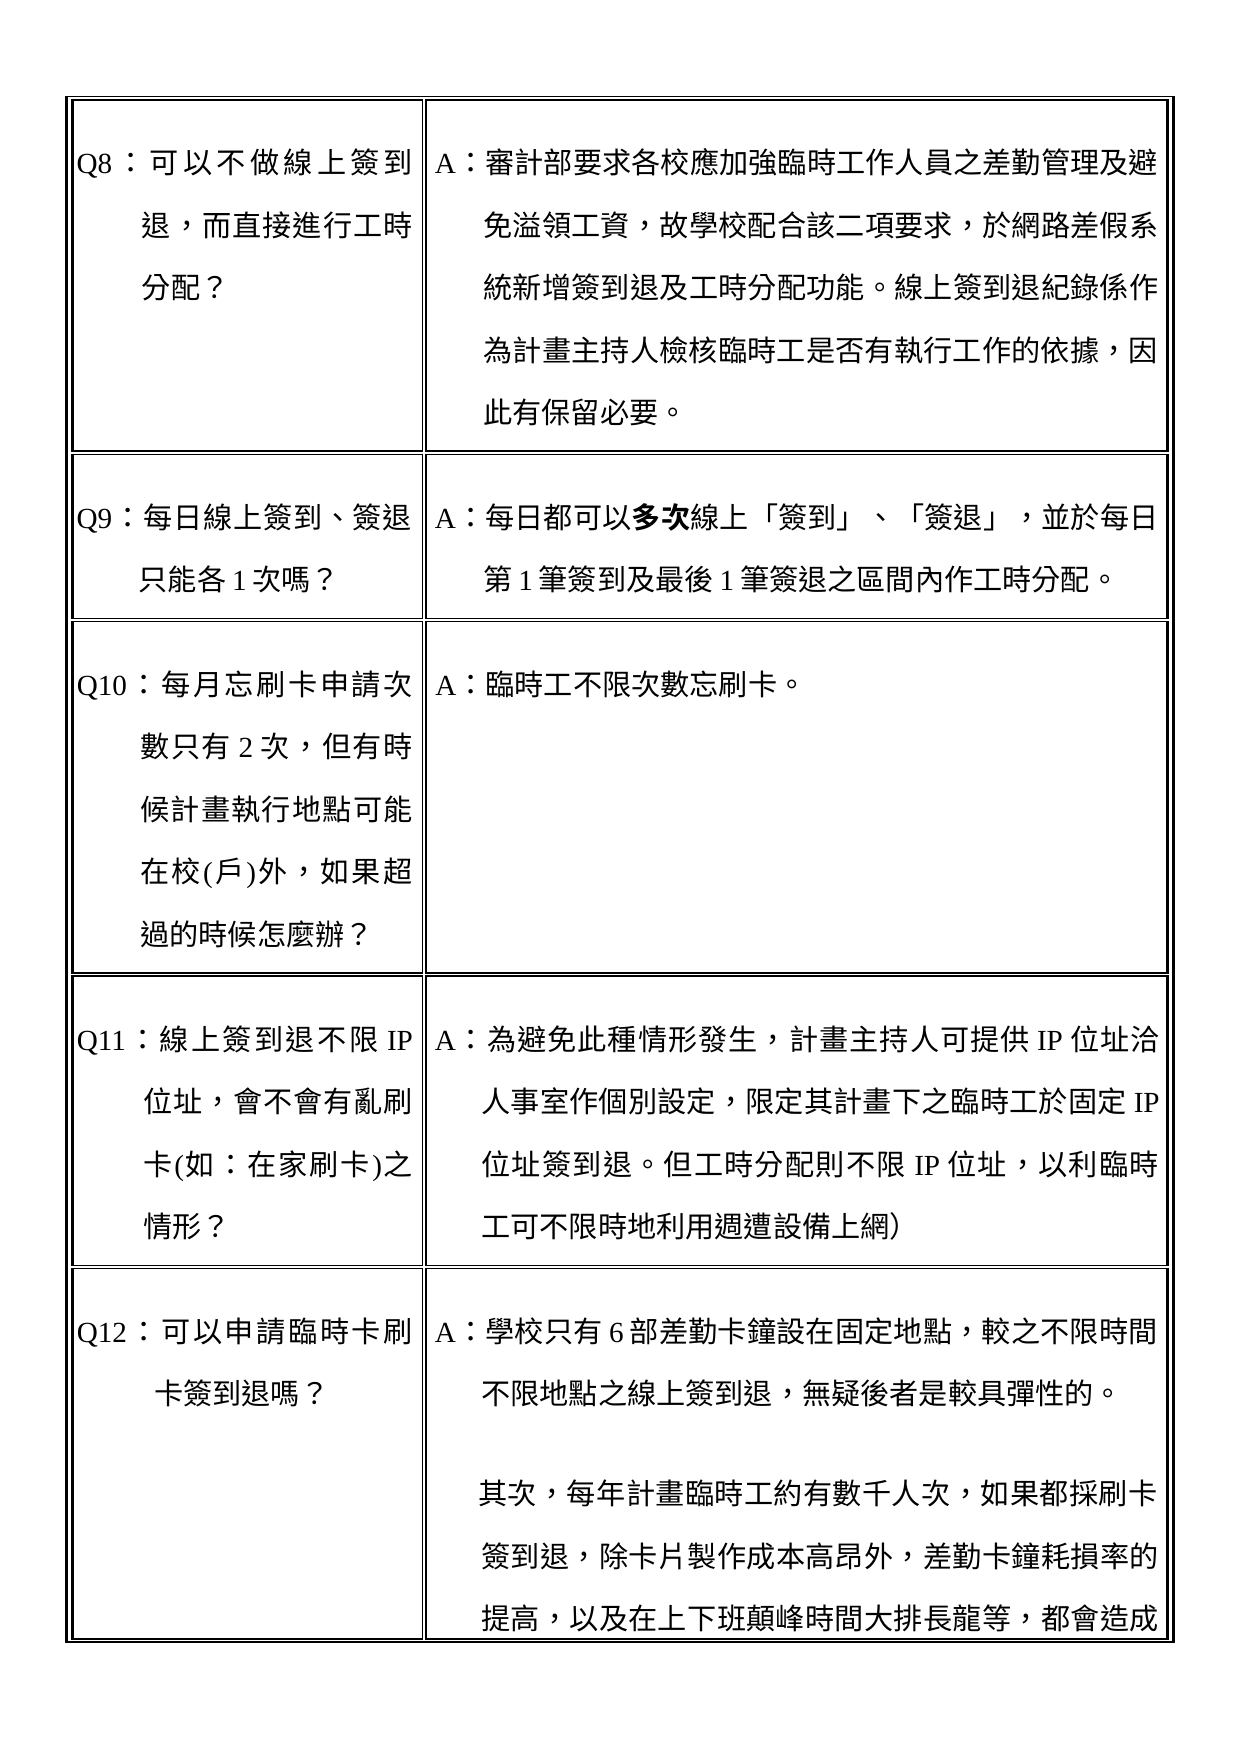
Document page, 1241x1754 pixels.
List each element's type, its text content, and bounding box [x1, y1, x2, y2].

table_cell A：為避免此種情形發生，計畫主持人可提供IP位址洽人事室作個別設定，限定其計畫下之臨時工於固定IP位址簽到退。但工時分配則不限IP位址，以利臨時工可不限時地利用週遭設備上網） [427, 977, 1166, 1264]
table_cell A：審計部要求各校應加強臨時工作人員之差勤管理及避免溢領工資，故學校配合該二項要求，於網路差假系統新增簽到退及工時分配功能。線上簽到退紀錄係作為計畫主持人檢核臨時工是否有執行工作的依據，因此有保留必要。 [427, 101, 1166, 450]
table_cell Q9：每日線上簽到、簽退只能各1次嗎？ [74, 455, 422, 618]
table_cell Q8：可以不做線上簽到退，而直接進行工時分配？ [74, 101, 422, 450]
table_cell A：學校只有6部差勤卡鐘設在固定地點，較之不限時間不限地點之線上簽到退，無疑後者是較具彈性的。 其次，每年計畫臨時工約有數千人次，如果都採刷卡簽到退，除卡片製作成本高昂外，差勤卡鐘耗損率的提高，以及在上下班顛峰時間大排長龍等，都會造成 [427, 1269, 1166, 1638]
table_cell Q10：每月忘刷卡申請次數只有2次，但有時候計畫執行地點可能在校(戶)外，如果超過的時候怎麼辦？ [74, 622, 422, 972]
table_cell A：臨時工不限次數忘刷卡。 [427, 622, 1166, 972]
table_cell Q11：線上簽到退不限IP位址，會不會有亂刷卡(如：在家刷卡)之情形？ [74, 977, 422, 1264]
table_cell A：每日都可以多次線上「簽到」、「簽退」，並於每日第1筆簽到及最後1筆簽退之區間內作工時分配。 [427, 455, 1166, 618]
table_cell Q12：可以申請臨時卡刷卡簽到退嗎？ [74, 1269, 422, 1638]
